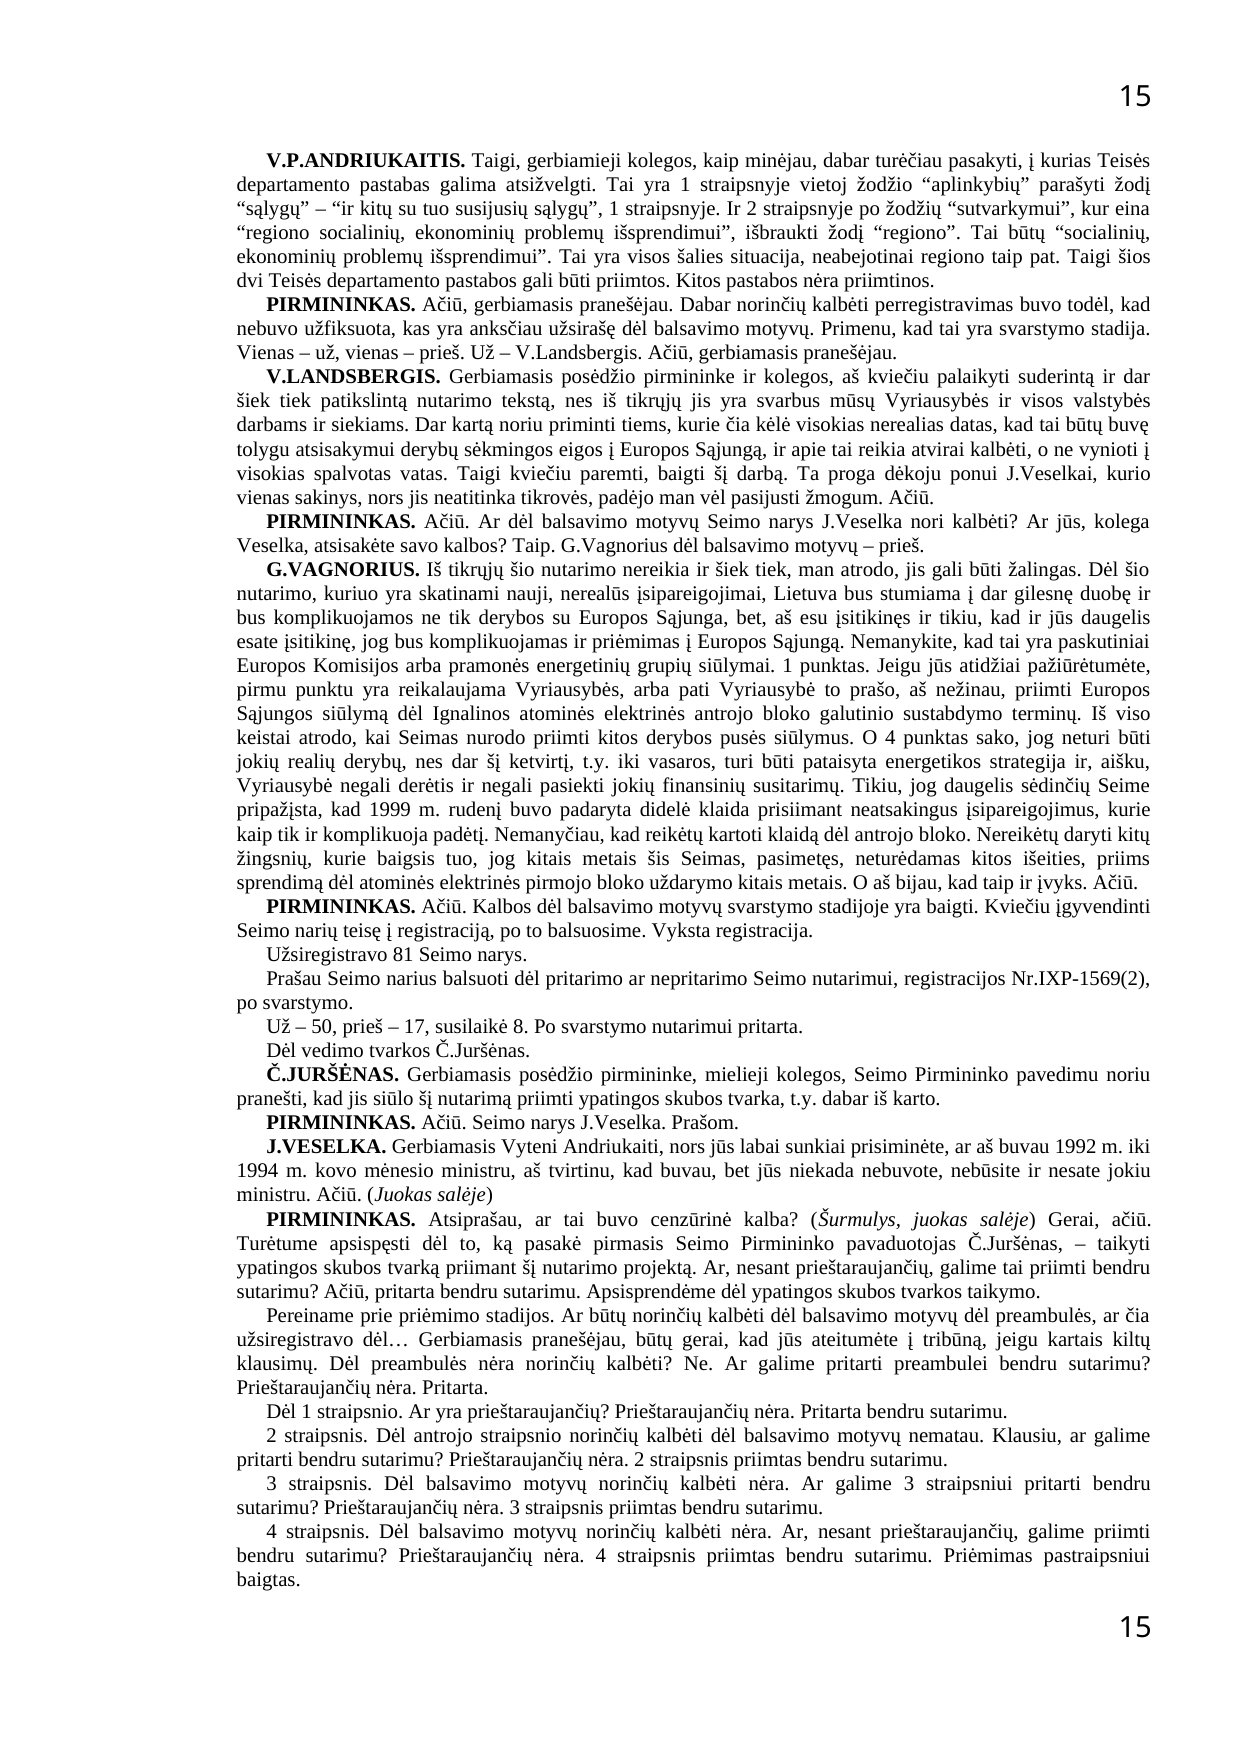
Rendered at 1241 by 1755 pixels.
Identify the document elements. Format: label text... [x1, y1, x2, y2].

text J.VESELKA. Gerbiamasis Vyteni Andriukaiti, nors jūs labai sunkiai prisiminėte, ar aš buvau 1992 m. iki 1994 m. kovo mėnesio ministru, aš tvirtinu, kad buvau, bet jūs niekada nebuvote, nebūsite ir nesate jokiu ministru. Ačiū. (Juokas salėje) [236, 1134, 1152, 1206]
text Prašau Seimo narius balsuoti dėl pritarimo ar nepritarimo Seimo nutarimui, registracijos Nr.IXP-1569(2), po svarstymo. [236, 966, 1152, 1014]
text V.LANDSBERGIS. Gerbiamasis posėdžio pirmininke ir kolegos, aš kviečiu palaikyti suderintą ir dar šiek tiek patikslintą nutarimo tekstą, nes iš tikrųjų jis yra svarbus mūsų Vyriausybės ir visos valstybės darbams ir siekiams. Dar kartą noriu priminti tiems, kurie čia kėlė visokias nerealias datas, kad tai būtų buvę tolygu atsisakymui derybų sėkmingos eigos į Europos Sąjungą, ir apie tai reikia atvirai kalbėti, o ne vynioti į visokias spalvotas vatas. Taigi kviečiu paremti, baigti šį darbą. Ta proga dėkoju ponui J.Veselkai, kurio vienas sakinys, nors jis neatitinka tikrovės, padėjo man vėl pasijusti žmogum. Ačiū. [236, 364, 1152, 509]
text G.VAGNORIUS. Iš tikrųjų šio nutarimo nereikia ir šiek tiek, man atrodo, jis gali būti žalingas. Dėl šio nutarimo, kuriuo yra skatinami nauji, nerealūs įsipareigojimai, Lietuva bus stumiama į dar gilesnę duobę ir bus komplikuojamos ne tik derybos su Europos Sąjunga, bet, aš esu įsitikinęs ir tikiu, kad ir jūs daugelis esate įsitikinę, jog bus komplikuojamas ir priėmimas į Europos Sąjungą. Nemanykite, kad tai yra paskutiniai Europos Komisijos arba pramonės energetinių grupių siūlymai. 1 punktas. Jeigu jūs atidžiai pažiūrėtumėte, pirmu punktu yra reikalaujama Vyriausybės, arba pati Vyriausybė to prašo, aš nežinau, priimti Europos Sąjungos siūlymą dėl Ignalinos atominės elektrinės antrojo bloko galutinio sustabdymo terminų. Iš viso keistai atrodo, kai Seimas nurodo priimti kitos derybos pusės siūlymus. O 4 punktas sako, jog neturi būti jokių realių derybų, nes dar šį ketvirtį, t.y. iki vasaros, turi būti pataisyta energetikos strategija ir, aišku, Vyriausybė negali derėtis ir negali pasiekti jokių finansinių susitarimų. Tikiu, jog daugelis sėdinčių Seime pripažįsta, kad 1999 m. rudenį buvo padaryta didelė klaida prisiimant neatsakingus įsipareigojimus, kurie kaip tik ir komplikuoja padėtį. Nemanyčiau, kad reikėtų kartoti klaidą dėl antrojo bloko. Nereikėtų daryti kitų žingsnių, kurie baigsis tuo, jog kitais metais šis Seimas, pasimetęs, neturėdamas kitos išeities, priims sprendimą dėl atominės elektrinės pirmojo bloko uždarymo kitais metais. O aš bijau, kad taip ir įvyks. Ačiū. [236, 557, 1152, 894]
text Dėl 1 straipsnio. Ar yra prieštaraujančių? Prieštaraujančių nėra. Pritarta bendru sutarimu. [236, 1399, 1152, 1423]
text 2 straipsnis. Dėl antrojo straipsnio norinčių kalbėti dėl balsavimo motyvų nematau. Klausiu, ar galime pritarti bendru sutarimu? Prieštaraujančių nėra. 2 straipsnis priimtas bendru sutarimu. [236, 1423, 1152, 1471]
text PIRMININKAS. Ačiū. Seimo narys J.Veselka. Prašom. [236, 1110, 1152, 1134]
text PIRMININKAS. Ačiū, gerbiamasis pranešėjau. Dabar norinčių kalbėti perregistravimas buvo todėl, kad nebuvo užfiksuota, kas yra anksčiau užsirašę dėl balsavimo motyvų. Primenu, kad tai yra svarstymo stadija. Vienas – už, vienas – prieš. Už – V.Landsbergis. Ačiū, gerbiamasis pranešėjau. [236, 292, 1152, 364]
text Užsiregistravo 81 Seimo narys. [236, 942, 1152, 966]
text PIRMININKAS. Atsiprašau, ar tai buvo cenzūrinė kalba? (Šurmulys, juokas salėje) Gerai, ačiū. Turėtume apsispęsti dėl to, ką pasakė pirmasis Seimo Pirmininko pavaduotojas Č.Juršėnas, – taikyti ypatingos skubos tvarką priimant šį nutarimo projektą. Ar, nesant prieštaraujančių, galime tai priimti bendru sutarimu? Ačiū, pritarta bendru sutarimu. Apsisprendėme dėl ypatingos skubos tvarkos taikymo. [236, 1206, 1152, 1303]
text Dėl vedimo tvarkos Č.Juršėnas. [236, 1038, 1152, 1062]
text PIRMININKAS. Ačiū. Ar dėl balsavimo motyvų Seimo narys J.Veselka nori kalbėti? Ar jūs, kolega Veselka, atsisakėte savo kalbos? Taip. G.Vagnorius dėl balsavimo motyvų – prieš. [236, 509, 1152, 557]
text V.P.ANDRIUKAITIS. Taigi, gerbiamieji kolegos, kaip minėjau, dabar turėčiau pasakyti, į kurias Teisės departamento pastabas galima atsižvelgti. Tai yra 1 straipsnyje vietoj žodžio “aplinkybių” parašyti žodį “sąlygų” – “ir kitų su tuo susijusių sąlygų”, 1 straipsnyje. Ir 2 straipsnyje po žodžių “sutvarkymui”, kur eina “regiono socialinių, ekonominių problemų išsprendimui”, išbraukti žodį “regiono”. Tai būtų “socialinių, ekonominių problemų išsprendimui”. Tai yra visos šalies situacija, neabejotinai regiono taip pat. Taigi šios dvi Teisės departamento pastabos gali būti priimtos. Kitos pastabos nėra priimtinos. [236, 148, 1152, 292]
text 3 straipsnis. Dėl balsavimo motyvų norinčių kalbėti nėra. Ar galime 3 straipsniui pritarti bendru sutarimu? Prieštaraujančių nėra. 3 straipsnis priimtas bendru sutarimu. [236, 1471, 1152, 1519]
text PIRMININKAS. Ačiū. Kalbos dėl balsavimo motyvų svarstymo stadijoje yra baigti. Kviečiu įgyvendinti Seimo narių teisę į registraciją, po to balsuosime. Vyksta registracija. [236, 894, 1152, 942]
text Č.JURŠĖNAS. Gerbiamasis posėdžio pirmininke, mielieji kolegos, Seimo Pirmininko pavedimu noriu pranešti, kad jis siūlo šį nutarimą priimti ypatingos skubos tvarka, t.y. dabar iš karto. [236, 1062, 1152, 1110]
text Pereiname prie priėmimo stadijos. Ar būtų norinčių kalbėti dėl balsavimo motyvų dėl preambulės, ar čia užsiregistravo dėl… Gerbiamasis pranešėjau, būtų gerai, kad jūs ateitumėte į tribūną, jeigu kartais kiltų klausimų. Dėl preambulės nėra norinčių kalbėti? Ne. Ar galime pritarti preambulei bendru sutarimu? Prieštaraujančių nėra. Pritarta. [236, 1303, 1152, 1399]
text 4 straipsnis. Dėl balsavimo motyvų norinčių kalbėti nėra. Ar, nesant prieštaraujančių, galime priimti bendru sutarimu? Prieštaraujančių nėra. 4 straipsnis priimtas bendru sutarimu. Priėmimas pastraipsniui baigtas. [236, 1519, 1152, 1591]
text Už – 50, prieš – 17, susilaikė 8. Po svarstymo nutarimui pritarta. [236, 1014, 1152, 1038]
